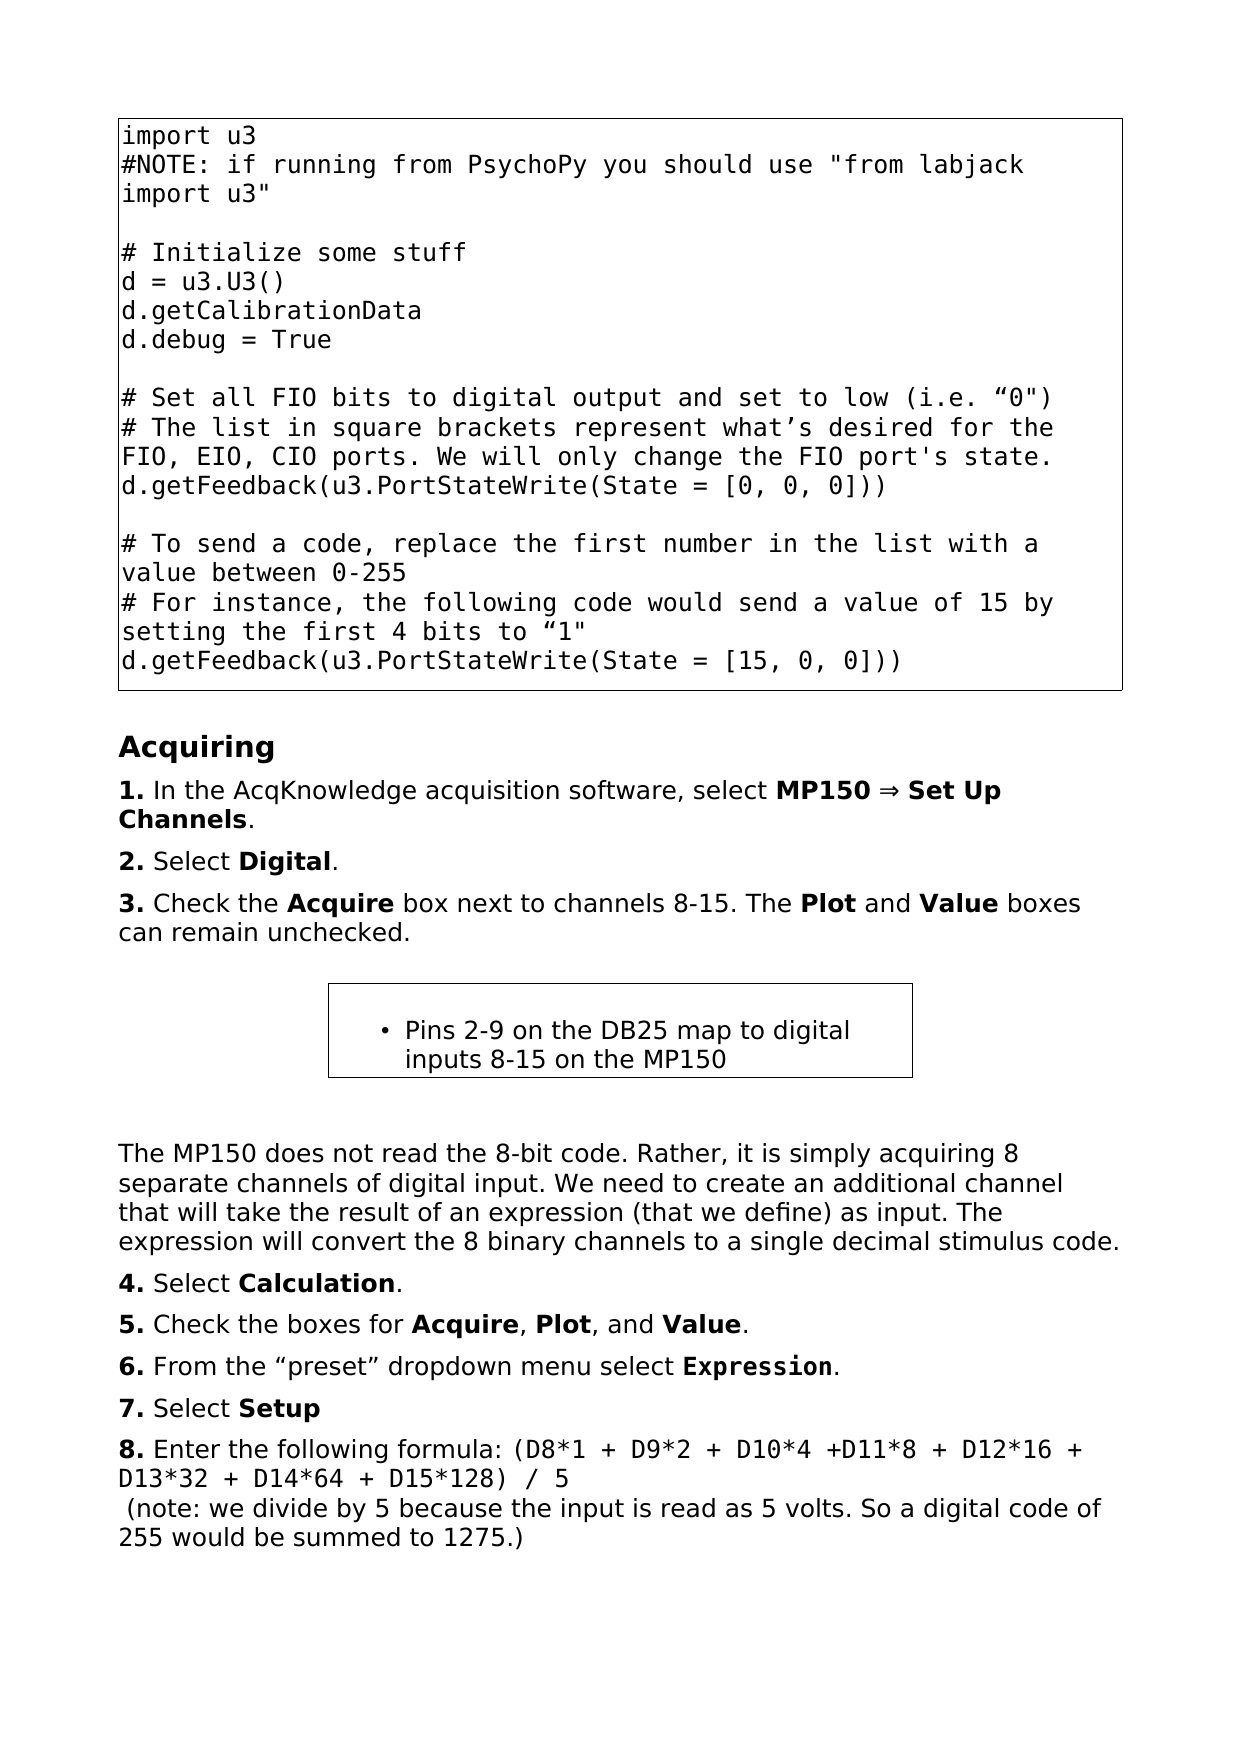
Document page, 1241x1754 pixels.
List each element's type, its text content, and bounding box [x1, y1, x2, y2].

text 8. Enter the following formula: (D8*1 + D9*2 + D10*4 +D11*8 + D12*16 + D13*32 + D14*64 + D15*128) / 5 (note: we divide by 5 because the input is read as 5 volts. So a digital code of 255 would be summed to 1275.) [118, 1435, 1122, 1552]
table_header Pins 2-9 on the DB25 map to digital inputs 8-15 on the MP150 [329, 984, 912, 1077]
text 6. From the “preset” dropdown menu select Expression. [118, 1352, 1122, 1381]
text 7. Select Setup [118, 1394, 1122, 1423]
text 1. In the AcqKnowledge acquisition software, select MP150 ⇒ Set Up Channels. [118, 776, 1122, 835]
text 3. Check the Acquire box next to channels 8-15. The Plot and Value boxes can remain unchecked. [118, 889, 1122, 947]
text 5. Check the boxes for Acquire, Plot, and Value. [118, 1310, 1122, 1339]
subtitle Acquiring [118, 730, 1122, 764]
text 4. Select Calculation. [118, 1269, 1122, 1298]
table_header import u3 #NOTE: if running from PsychoPy you should use "from labjack import u3" # Initialize some stuff d = u3.U3() d.getCalibrationData d.debug = True # Set all FIO bits to digital output and set to low (i.e. “0") # The list in square brackets represent what’s desired for the FIO, EIO, CIO ports. We will only change the FIO port's state. d.getFeedback(u3.PortStateWrite(State = [0, 0, 0])) # To send a code, replace the first number in the list with a value between 0-255 # For instance, the following code would send a value of 15 by setting the first 4 bits to “1" d.getFeedback(u3.PortStateWrite(State = [15, 0, 0])) [119, 119, 1122, 690]
text 2. Select Digital. [118, 847, 1122, 876]
text The MP150 does not read the 8-bit code. Rather, it is simply acquiring 8 separate channels of digital input. We need to create an additional channel that will take the result of an expression (that we define) as input. The expression will convert the 8 binary channels to a single decimal stimulus code. [118, 1139, 1122, 1256]
